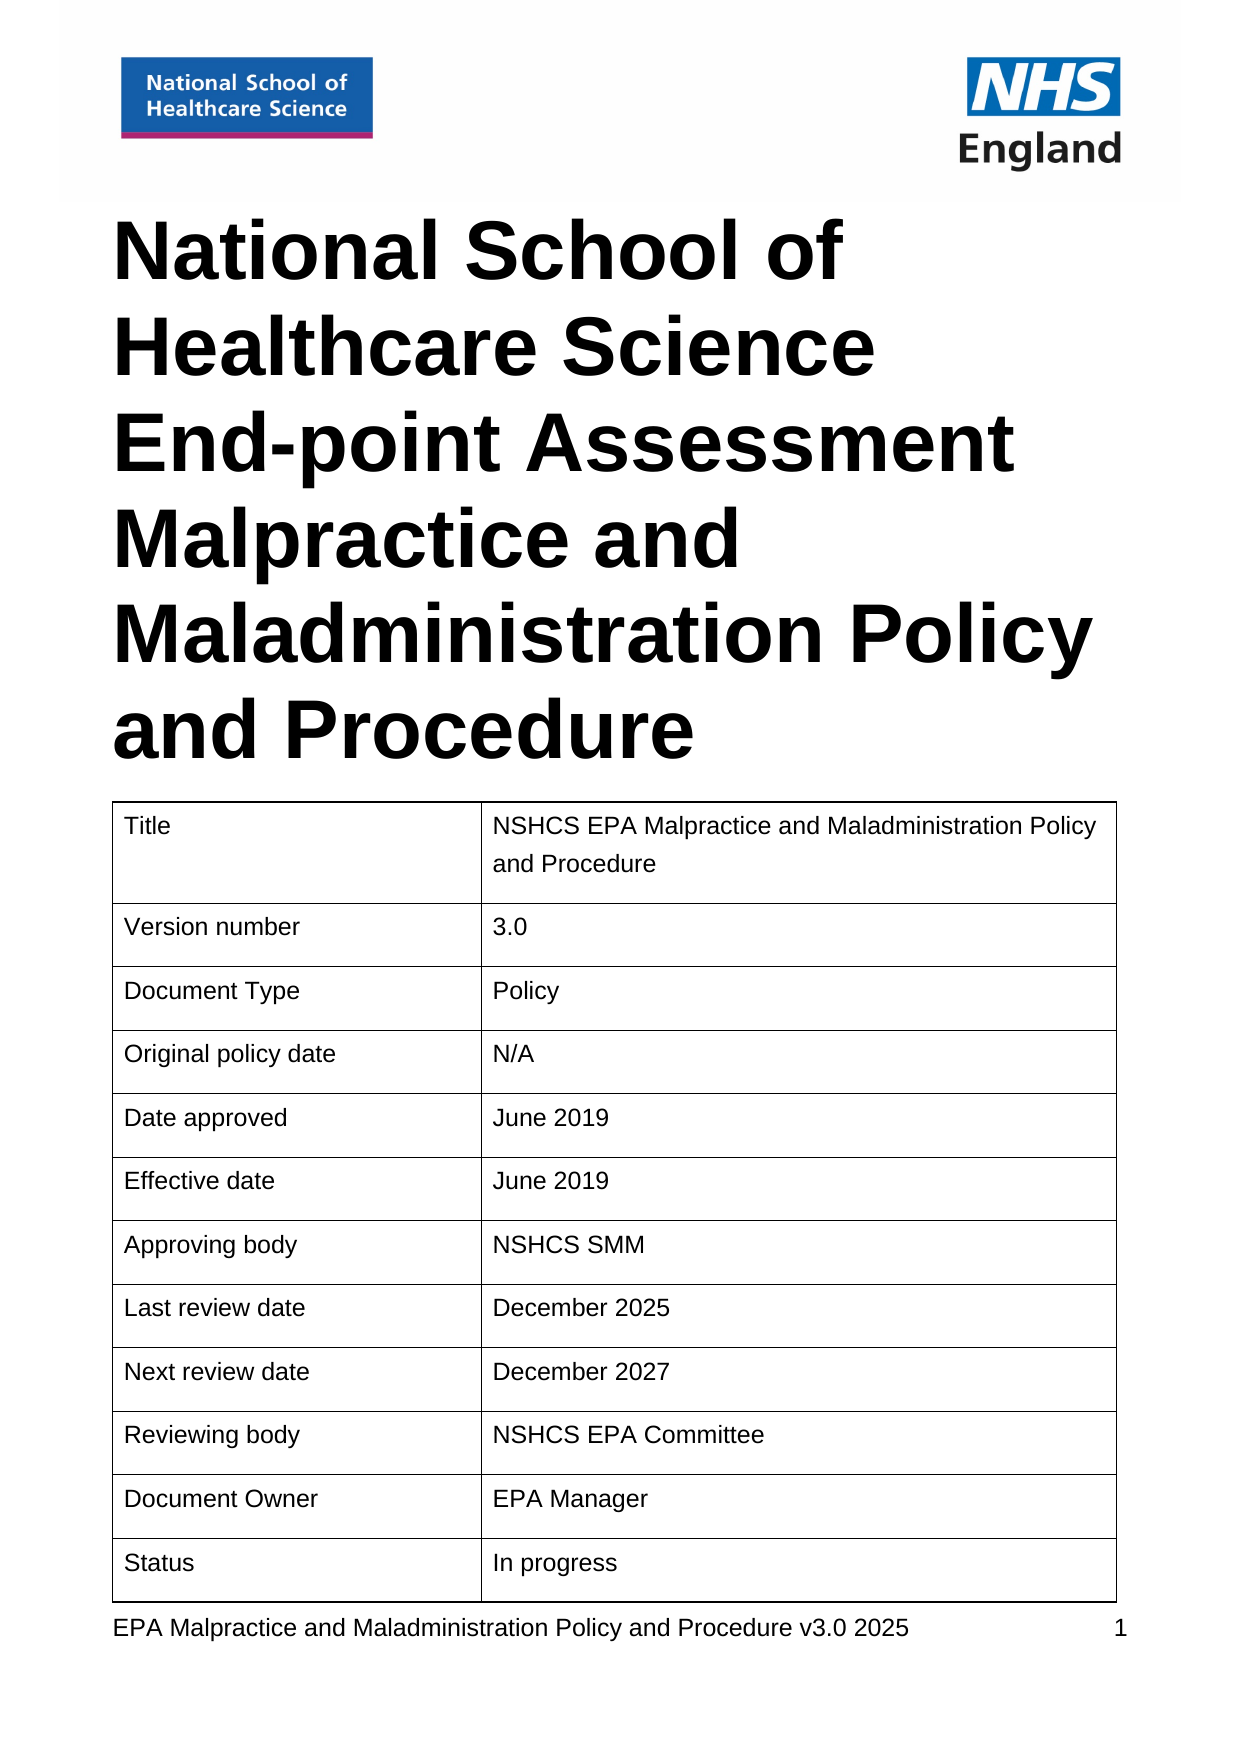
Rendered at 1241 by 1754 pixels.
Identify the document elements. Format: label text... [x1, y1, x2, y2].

table_cell EPA Manager [482, 1475, 1116, 1538]
table_cell Reviewing body [113, 1412, 481, 1474]
table_cell December 2027 [482, 1348, 1116, 1411]
table_cell 3.0 [482, 904, 1116, 966]
table_cell Policy [482, 967, 1116, 1029]
table_cell Next review date [113, 1348, 481, 1411]
table_cell June 2019 [482, 1158, 1116, 1220]
table_cell Last review date [113, 1285, 481, 1347]
table_cell In progress [482, 1539, 1116, 1601]
table_cell Document Owner [113, 1475, 481, 1538]
table_cell Date approved [113, 1094, 481, 1157]
table_cell Status [113, 1539, 481, 1601]
table_cell June 2019 [482, 1094, 1116, 1157]
table_cell Version number [113, 904, 481, 966]
table_cell Approving body [113, 1221, 481, 1284]
table_cell NSHCS SMM [482, 1221, 1116, 1284]
table_cell N/A [482, 1031, 1116, 1093]
table_header Title [113, 803, 481, 902]
table_cell Original policy date [113, 1031, 481, 1093]
table_cell Document Type [113, 967, 481, 1029]
subtitle National School of Healthcare Science End-point Assessment Malpractice and Maladministration Policy and Procedure [112, 202, 1128, 776]
table_header NSHCS EPA Malpractice and Maladministration Policy and Procedure [482, 803, 1116, 902]
table_cell Effective date [113, 1158, 481, 1220]
table_cell December 2025 [482, 1285, 1116, 1347]
table_cell NSHCS EPA Committee [482, 1412, 1116, 1474]
